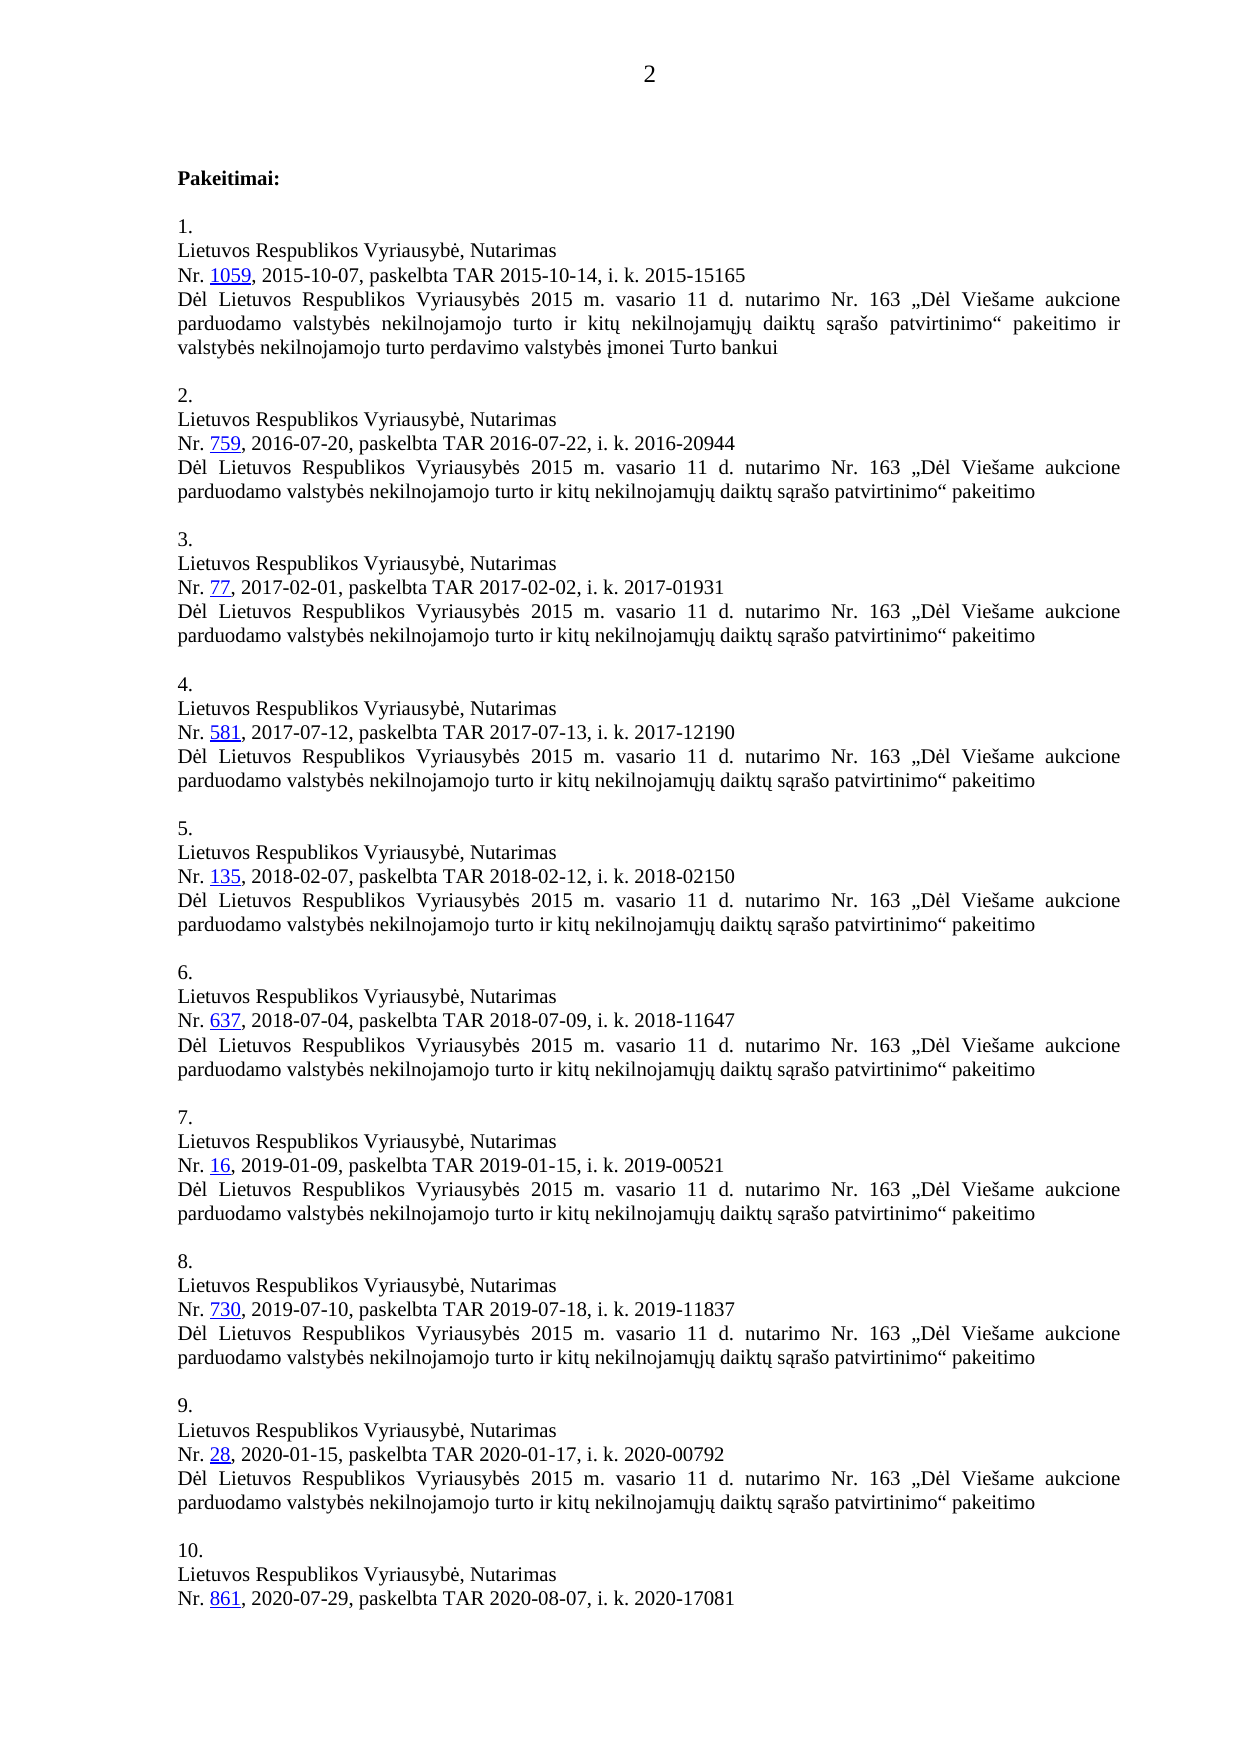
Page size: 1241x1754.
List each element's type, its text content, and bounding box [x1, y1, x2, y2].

text Dėl Lietuvos Respublikos Vyriausybės 2015 m. vasario 11 d. nutarimo Nr. 163 „Dėl Viešame aukcione parduodamo valstybės nekilnojamojo turto ir kitų nekilnojamųjų daiktų sąrašo patvirtinimo“ pakeitimo [177, 455, 1122, 503]
text Dėl Lietuvos Respublikos Vyriausybės 2015 m. vasario 11 d. nutarimo Nr. 163 „Dėl Viešame aukcione parduodamo valstybės nekilnojamojo turto ir kitų nekilnojamųjų daiktų sąrašo patvirtinimo“ pakeitimo [177, 1321, 1122, 1369]
text Dėl Lietuvos Respublikos Vyriausybės 2015 m. vasario 11 d. nutarimo Nr. 163 „Dėl Viešame aukcione parduodamo valstybės nekilnojamojo turto ir kitų nekilnojamųjų daiktų sąrašo patvirtinimo“ pakeitimo [177, 599, 1122, 647]
text Nr. 135, 2018-02-07, paskelbta TAR 2018-02-12, i. k. 2018-02150 [177, 864, 1122, 888]
text Lietuvos Respublikos Vyriausybė, Nutarimas [177, 1417, 1122, 1442]
text Pakeitimai: [177, 166, 1122, 190]
text 6. [177, 960, 1122, 984]
text Dėl Lietuvos Respublikos Vyriausybės 2015 m. vasario 11 d. nutarimo Nr. 163 „Dėl Viešame aukcione parduodamo valstybės nekilnojamojo turto ir kitų nekilnojamųjų daiktų sąrašo patvirtinimo“ pakeitimo [177, 888, 1122, 936]
text 4. [177, 672, 1122, 696]
text Lietuvos Respublikos Vyriausybė, Nutarimas [177, 1273, 1122, 1297]
text Lietuvos Respublikos Vyriausybė, Nutarimas [177, 840, 1122, 864]
text Nr. 861, 2020-07-29, paskelbta TAR 2020-08-07, i. k. 2020-17081 [177, 1586, 1122, 1610]
text Lietuvos Respublikos Vyriausybė, Nutarimas [177, 551, 1122, 575]
text 5. [177, 816, 1122, 840]
text 8. [177, 1249, 1122, 1273]
text Nr. 637, 2018-07-04, paskelbta TAR 2018-07-09, i. k. 2018-11647 [177, 1008, 1122, 1032]
text Nr. 77, 2017-02-01, paskelbta TAR 2017-02-02, i. k. 2017-01931 [177, 575, 1122, 599]
text Dėl Lietuvos Respublikos Vyriausybės 2015 m. vasario 11 d. nutarimo Nr. 163 „Dėl Viešame aukcione parduodamo valstybės nekilnojamojo turto ir kitų nekilnojamųjų daiktų sąrašo patvirtinimo“ pakeitimo [177, 1032, 1122, 1081]
text Nr. 581, 2017-07-12, paskelbta TAR 2017-07-13, i. k. 2017-12190 [177, 720, 1122, 744]
text 1. [177, 214, 1122, 238]
text Nr. 759, 2016-07-20, paskelbta TAR 2016-07-22, i. k. 2016-20944 [177, 431, 1122, 455]
text 2. [177, 383, 1122, 407]
text Lietuvos Respublikos Vyriausybė, Nutarimas [177, 696, 1122, 720]
text Dėl Lietuvos Respublikos Vyriausybės 2015 m. vasario 11 d. nutarimo Nr. 163 „Dėl Viešame aukcione parduodamo valstybės nekilnojamojo turto ir kitų nekilnojamųjų daiktų sąrašo patvirtinimo“ pakeitimo [177, 1466, 1122, 1514]
text 9. [177, 1393, 1122, 1417]
text 10. [177, 1538, 1122, 1562]
text Nr. 730, 2019-07-10, paskelbta TAR 2019-07-18, i. k. 2019-11837 [177, 1297, 1122, 1321]
text Lietuvos Respublikos Vyriausybė, Nutarimas [177, 984, 1122, 1008]
text Nr. 16, 2019-01-09, paskelbta TAR 2019-01-15, i. k. 2019-00521 [177, 1153, 1122, 1177]
text Dėl Lietuvos Respublikos Vyriausybės 2015 m. vasario 11 d. nutarimo Nr. 163 „Dėl Viešame aukcione parduodamo valstybės nekilnojamojo turto ir kitų nekilnojamųjų daiktų sąrašo patvirtinimo“ pakeitimo ir valstybės nekilnojamojo turto perdavimo valstybės įmonei Turto bankui [177, 287, 1122, 359]
text Nr. 28, 2020-01-15, paskelbta TAR 2020-01-17, i. k. 2020-00792 [177, 1442, 1122, 1466]
text Lietuvos Respublikos Vyriausybė, Nutarimas [177, 238, 1122, 262]
text Lietuvos Respublikos Vyriausybė, Nutarimas [177, 407, 1122, 431]
text Dėl Lietuvos Respublikos Vyriausybės 2015 m. vasario 11 d. nutarimo Nr. 163 „Dėl Viešame aukcione parduodamo valstybės nekilnojamojo turto ir kitų nekilnojamųjų daiktų sąrašo patvirtinimo“ pakeitimo [177, 744, 1122, 792]
text Lietuvos Respublikos Vyriausybė, Nutarimas [177, 1129, 1122, 1153]
text Nr. 1059, 2015-10-07, paskelbta TAR 2015-10-14, i. k. 2015-15165 [177, 262, 1122, 287]
text 7. [177, 1105, 1122, 1129]
text Lietuvos Respublikos Vyriausybė, Nutarimas [177, 1562, 1122, 1586]
text 3. [177, 527, 1122, 551]
text Dėl Lietuvos Respublikos Vyriausybės 2015 m. vasario 11 d. nutarimo Nr. 163 „Dėl Viešame aukcione parduodamo valstybės nekilnojamojo turto ir kitų nekilnojamųjų daiktų sąrašo patvirtinimo“ pakeitimo [177, 1177, 1122, 1225]
